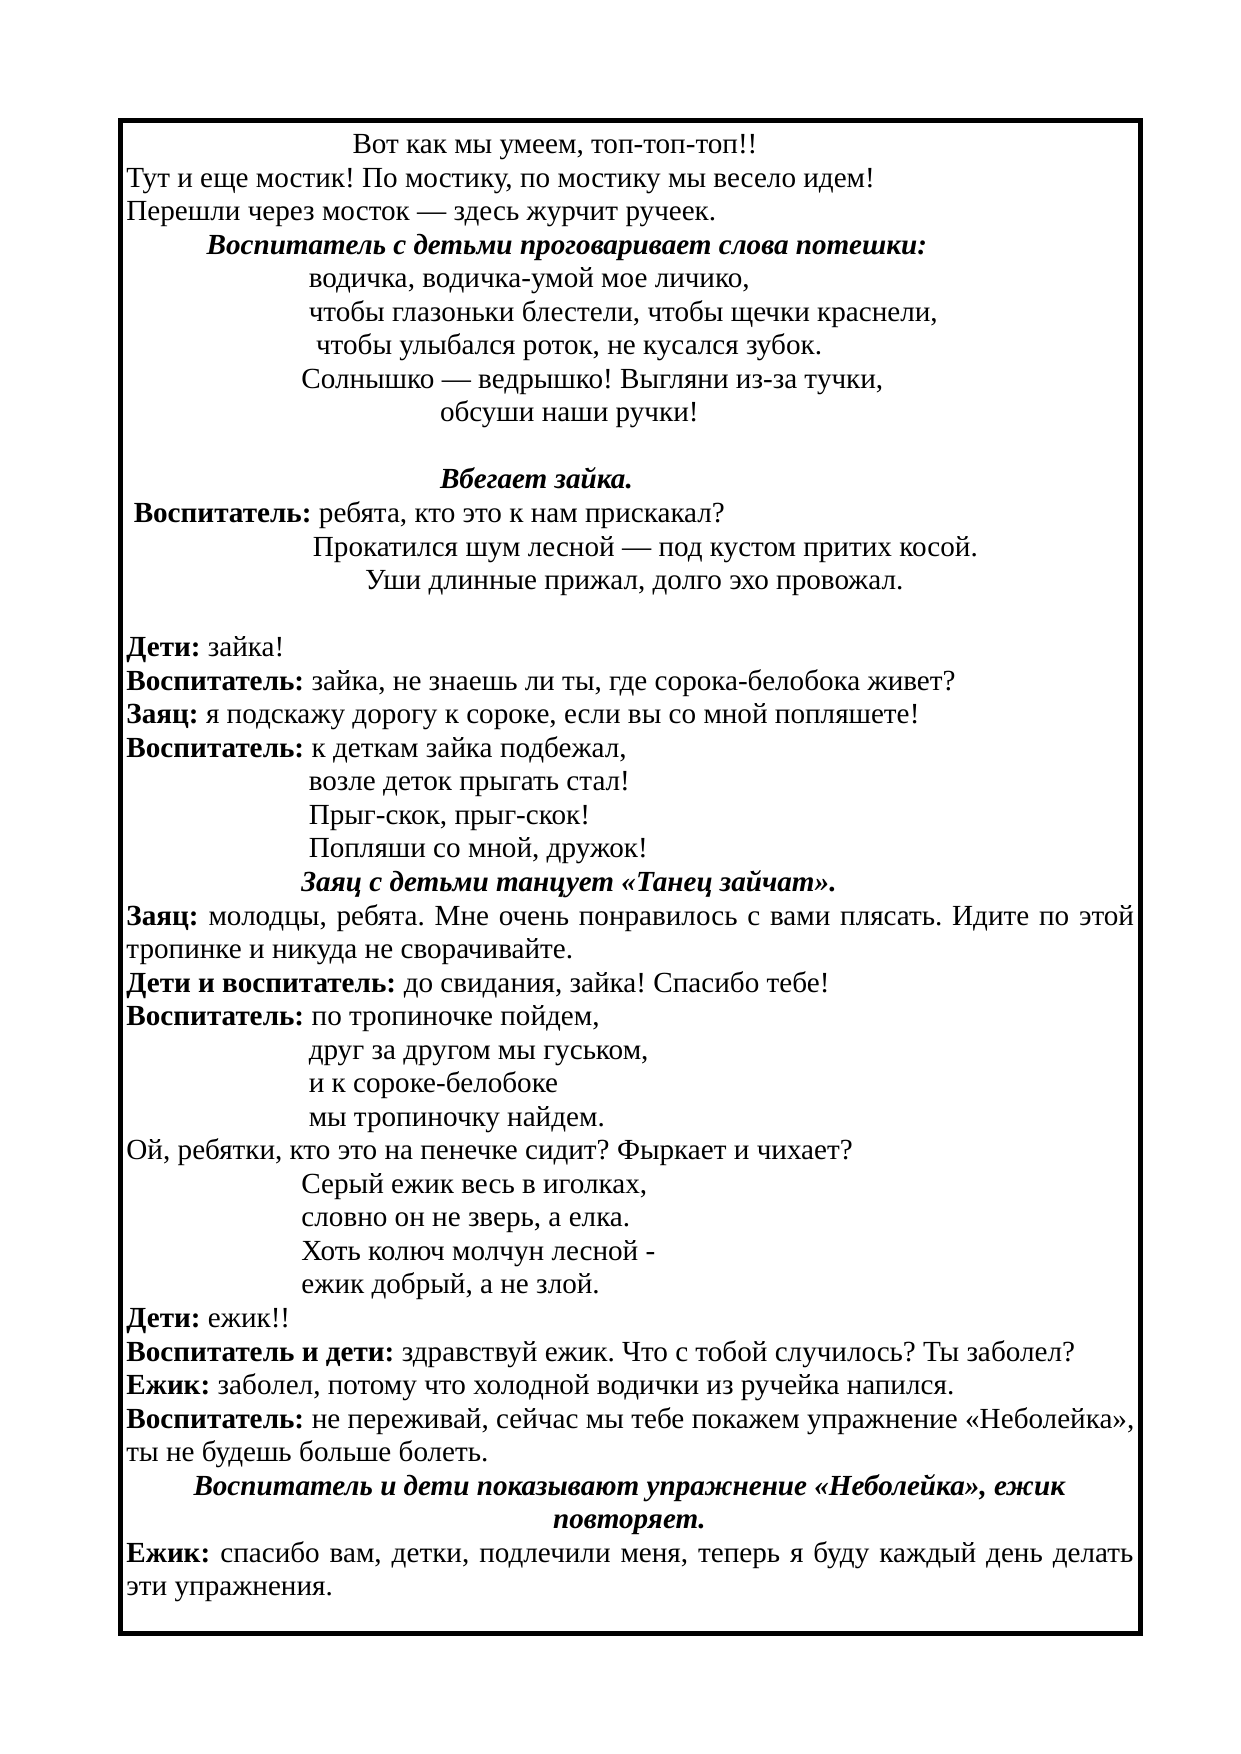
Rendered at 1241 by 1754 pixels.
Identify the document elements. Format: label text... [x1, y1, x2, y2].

text Вбегает зайка. [126, 462, 1135, 495]
text Дети: зайка! [126, 629, 1135, 663]
text мы тропиночку найдем. [126, 1099, 1135, 1132]
text Воспитатель: к деткам зайка подбежал, [126, 730, 1135, 763]
text чтобы глазоньки блестели, чтобы щечки краснели, [126, 294, 1135, 327]
text Тут и еще мостик! По мостику, по мостику мы весело идем! [126, 160, 1135, 193]
text Воспитатель с детьми проговаривает слова потешки: [126, 227, 1135, 260]
text Дети и воспитатель: до свидания, зайка! Спасибо тебе! [126, 965, 1135, 998]
text Серый ежик весь в иголках, [126, 1166, 1135, 1199]
text Заяц: молодцы, ребята. Мне очень понравилось с вами плясать. Идите по этой тропинке и никуда не сворачивайте. [126, 898, 1135, 965]
text Ежик: заболел, потому что холодной водички из ручейка напился. [126, 1367, 1135, 1401]
text чтобы улыбался роток, не кусался зубок. [126, 327, 1135, 361]
text Воспитатель: зайка, не знаешь ли ты, где сорока-белобока живет? [126, 663, 1135, 696]
text Попляши со мной, дружок! [126, 831, 1135, 864]
text Уши длинные прижал, долго эхо провожал. [126, 562, 1135, 596]
text Воспитатель и дети: здравствуй ежик. Что с тобой случилось? Ты заболел? [126, 1334, 1135, 1367]
text Вот как мы умеем, топ-топ-топ!! [126, 126, 1135, 160]
text Заяц: я подскажу дорогу к сороке, если вы со мной попляшете! [126, 696, 1135, 730]
text Воспитатель и дети показывают упражнение «Неболейка», ежик повторяет. [126, 1468, 1135, 1535]
text водичка, водичка-умой мое личико, [126, 260, 1135, 294]
text Прыг-скок, прыг-скок! [126, 797, 1135, 831]
text ежик добрый, а не злой. [126, 1267, 1135, 1300]
text и к сороке-белобоке [126, 1065, 1135, 1099]
text словно он не зверь, а елка. [126, 1199, 1135, 1233]
text Солнышко — ведрышко! Выгляни из-за тучки, [126, 361, 1135, 394]
text Ой, ребятки, кто это на пенечке сидит? Фыркает и чихает? [126, 1132, 1135, 1166]
text Воспитатель: ребята, кто это к нам прискакал? [126, 495, 1135, 529]
text Перешли через мосток — здесь журчит ручеек. [126, 193, 1135, 227]
text Воспитатель: не переживай, сейчас мы тебе покажем упражнение «Неболейка», ты не будешь больше болеть. [126, 1401, 1135, 1468]
text возле деток прыгать стал! [126, 763, 1135, 797]
text Хоть колюч молчун лесной - [126, 1233, 1135, 1267]
text Прокатился шум лесной — под кустом притих косой. [126, 529, 1135, 562]
text Воспитатель: по тропиночке пойдем, [126, 998, 1135, 1032]
text друг за другом мы гуськом, [126, 1032, 1135, 1065]
text обсуши наши ручки! [126, 394, 1135, 428]
text Дети: ежик!! [126, 1300, 1135, 1334]
text Заяц с детьми танцует «Танец зайчат». [126, 864, 1135, 898]
text Ежик: спасибо вам, детки, подлечили меня, теперь я буду каждый день делать эти упражнения. [126, 1535, 1135, 1602]
